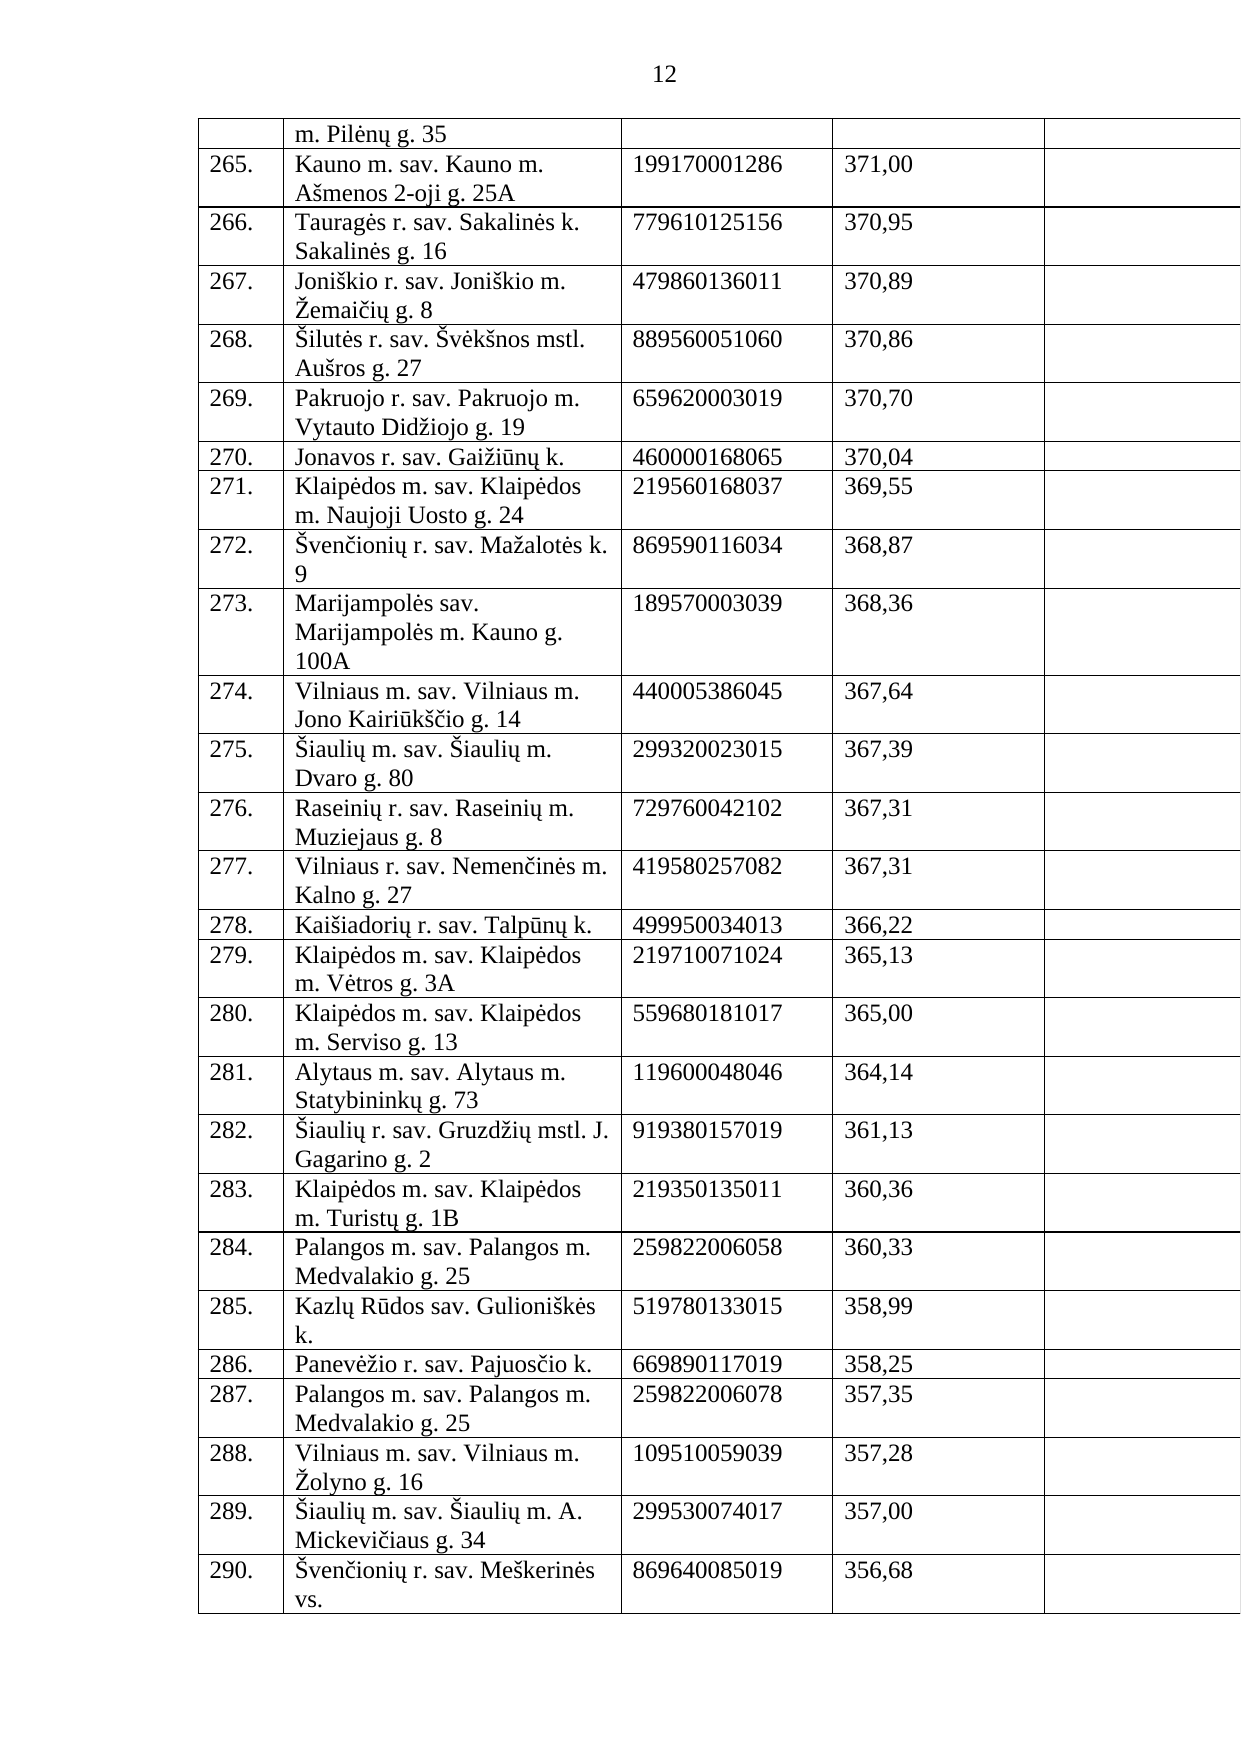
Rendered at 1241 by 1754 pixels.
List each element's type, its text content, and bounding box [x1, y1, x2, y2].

table_cell Klaipėdos m. sav. Klaipėdos m. Serviso g. 13 [284, 998, 621, 1056]
table_cell 277. [199, 851, 283, 909]
table_cell Vilniaus m. sav. Vilniaus m. Jono Kairiūkščio g. 14 [284, 676, 621, 733]
table_cell 284. [199, 1233, 283, 1290]
table_cell [1045, 119, 1240, 148]
table_cell 119600048046 [622, 1057, 832, 1114]
table_cell 189570003039 [622, 589, 832, 675]
table_cell 299320023015 [622, 734, 832, 792]
table_cell 283. [199, 1174, 283, 1231]
table_cell 109510059039 [622, 1438, 832, 1495]
table_cell 869640085019 [622, 1555, 832, 1612]
table_cell 370,95 [833, 208, 1044, 265]
table_cell 259822006078 [622, 1379, 832, 1437]
table_cell 276. [199, 793, 283, 850]
table_cell [1045, 851, 1240, 909]
table_cell 219560168037 [622, 471, 832, 529]
table_cell 282. [199, 1115, 283, 1173]
table_cell Kauno m. sav. Kauno m. Ašmenos 2-oji g. 25A [284, 149, 621, 206]
table_cell Pakruojo r. sav. Pakruojo m. Vytauto Didžiojo g. 19 [284, 383, 621, 441]
table_cell [199, 119, 283, 148]
table_cell [1045, 471, 1240, 529]
table_cell 286. [199, 1350, 283, 1378]
table_cell 275. [199, 734, 283, 792]
table_cell Raseinių r. sav. Raseinių m. Muziejaus g. 8 [284, 793, 621, 850]
table_cell 659620003019 [622, 383, 832, 441]
table_cell [1045, 1496, 1240, 1554]
table_cell Klaipėdos m. sav. Klaipėdos m. Naujoji Uosto g. 24 [284, 471, 621, 529]
table_cell Klaipėdos m. sav. Klaipėdos m. Vėtros g. 3A [284, 940, 621, 997]
table_cell 299530074017 [622, 1496, 832, 1554]
table_cell [1045, 734, 1240, 792]
table_cell 287. [199, 1379, 283, 1437]
table_cell 368,36 [833, 589, 1044, 675]
table_cell [1045, 1438, 1240, 1495]
table_cell 499950034013 [622, 910, 832, 939]
table_cell 360,33 [833, 1233, 1044, 1290]
table_cell Šiaulių m. sav. Šiaulių m. Dvaro g. 80 [284, 734, 621, 792]
table_cell 889560051060 [622, 325, 832, 382]
table_cell Klaipėdos m. sav. Klaipėdos m. Turistų g. 1B [284, 1174, 621, 1231]
table_cell 358,25 [833, 1350, 1044, 1378]
table_cell [1045, 325, 1240, 382]
table_cell [1045, 1057, 1240, 1114]
table_cell Šilutės r. sav. Švėkšnos mstl. Aušros g. 27 [284, 325, 621, 382]
table_cell 365,13 [833, 940, 1044, 997]
table_cell 269. [199, 383, 283, 441]
table_cell [622, 119, 832, 148]
table_cell 219710071024 [622, 940, 832, 997]
table_cell [1045, 149, 1240, 206]
table_cell [1045, 1291, 1240, 1348]
table_cell 367,39 [833, 734, 1044, 792]
table_cell Švenčionių r. sav. Mažalotės k. 9 [284, 530, 621, 587]
table_cell 219350135011 [622, 1174, 832, 1231]
table_cell 440005386045 [622, 676, 832, 733]
table_cell [1045, 383, 1240, 441]
table_cell 259822006058 [622, 1233, 832, 1290]
table_cell 779610125156 [622, 208, 832, 265]
table_cell 367,31 [833, 793, 1044, 850]
table_cell 357,00 [833, 1496, 1044, 1554]
table_cell 357,28 [833, 1438, 1044, 1495]
table_cell 367,64 [833, 676, 1044, 733]
table_cell 460000168065 [622, 442, 832, 470]
table_cell 265. [199, 149, 283, 206]
table_cell 285. [199, 1291, 283, 1348]
table_cell 357,35 [833, 1379, 1044, 1437]
table_cell Jonavos r. sav. Gaižiūnų k. [284, 442, 621, 470]
table_cell Palangos m. sav. Palangos m. Medvalakio g. 25 [284, 1379, 621, 1437]
table_cell 358,99 [833, 1291, 1044, 1348]
table_cell [1045, 998, 1240, 1056]
table_cell 290. [199, 1555, 283, 1612]
table_cell 729760042102 [622, 793, 832, 850]
table_cell [1045, 1350, 1240, 1378]
table_cell [1045, 1233, 1240, 1290]
table_cell 278. [199, 910, 283, 939]
table_cell Marijampolės sav. Marijampolės m. Kauno g. 100A [284, 589, 621, 675]
table_cell 288. [199, 1438, 283, 1495]
table_cell 266. [199, 208, 283, 265]
table_cell Kazlų Rūdos sav. Gulioniškės k. [284, 1291, 621, 1348]
table_cell m. Pilėnų g. 35 [284, 119, 621, 148]
table_cell [1045, 910, 1240, 939]
table_cell 371,00 [833, 149, 1044, 206]
table_cell 419580257082 [622, 851, 832, 909]
table_cell 281. [199, 1057, 283, 1114]
table_cell 199170001286 [622, 149, 832, 206]
table_cell Kaišiadorių r. sav. Talpūnų k. [284, 910, 621, 939]
table_cell 279. [199, 940, 283, 997]
table_cell Palangos m. sav. Palangos m. Medvalakio g. 25 [284, 1233, 621, 1290]
table_cell 519780133015 [622, 1291, 832, 1348]
table_cell [1045, 442, 1240, 470]
table_cell Šiaulių m. sav. Šiaulių m. A. Mickevičiaus g. 34 [284, 1496, 621, 1554]
table_cell 479860136011 [622, 266, 832, 323]
table_cell [1045, 208, 1240, 265]
table_cell [1045, 793, 1240, 850]
table_cell [1045, 1555, 1240, 1612]
table_cell [1045, 266, 1240, 323]
table_cell 267. [199, 266, 283, 323]
table_cell 356,68 [833, 1555, 1044, 1612]
table_cell 274. [199, 676, 283, 733]
table_cell 559680181017 [622, 998, 832, 1056]
table_cell 361,13 [833, 1115, 1044, 1173]
table_cell Šiaulių r. sav. Gruzdžių mstl. J. Gagarino g. 2 [284, 1115, 621, 1173]
table_cell Panevėžio r. sav. Pajuosčio k. [284, 1350, 621, 1378]
table_cell 273. [199, 589, 283, 675]
table_cell 869590116034 [622, 530, 832, 587]
table_cell [1045, 589, 1240, 675]
table_cell Švenčionių r. sav. Meškerinės vs. [284, 1555, 621, 1612]
table_cell 365,00 [833, 998, 1044, 1056]
table_cell [1045, 676, 1240, 733]
table_cell 370,70 [833, 383, 1044, 441]
table_cell 919380157019 [622, 1115, 832, 1173]
table_cell 270. [199, 442, 283, 470]
table_cell 370,89 [833, 266, 1044, 323]
table_cell [1045, 1115, 1240, 1173]
table_header [187, 118, 198, 1613]
table_cell 367,31 [833, 851, 1044, 909]
table_cell [1045, 1174, 1240, 1231]
table_cell 368,87 [833, 530, 1044, 587]
table_cell Joniškio r. sav. Joniškio m. Žemaičių g. 8 [284, 266, 621, 323]
table_cell [833, 119, 1044, 148]
table_cell Vilniaus r. sav. Nemenčinės m. Kalno g. 27 [284, 851, 621, 909]
table_cell 272. [199, 530, 283, 587]
table_cell 364,14 [833, 1057, 1044, 1114]
table_cell 360,36 [833, 1174, 1044, 1231]
table_cell [1045, 1379, 1240, 1437]
table_cell 366,22 [833, 910, 1044, 939]
table_cell 289. [199, 1496, 283, 1554]
table_cell 369,55 [833, 471, 1044, 529]
table_cell 280. [199, 998, 283, 1056]
table_cell Tauragės r. sav. Sakalinės k. Sakalinės g. 16 [284, 208, 621, 265]
table_cell 268. [199, 325, 283, 382]
table_cell [1045, 940, 1240, 997]
table_cell Alytaus m. sav. Alytaus m. Statybininkų g. 73 [284, 1057, 621, 1114]
table_cell 271. [199, 471, 283, 529]
table_cell [1045, 530, 1240, 587]
table_cell 669890117019 [622, 1350, 832, 1378]
table_cell 370,86 [833, 325, 1044, 382]
table_cell 370,04 [833, 442, 1044, 470]
table_cell Vilniaus m. sav. Vilniaus m. Žolyno g. 16 [284, 1438, 621, 1495]
